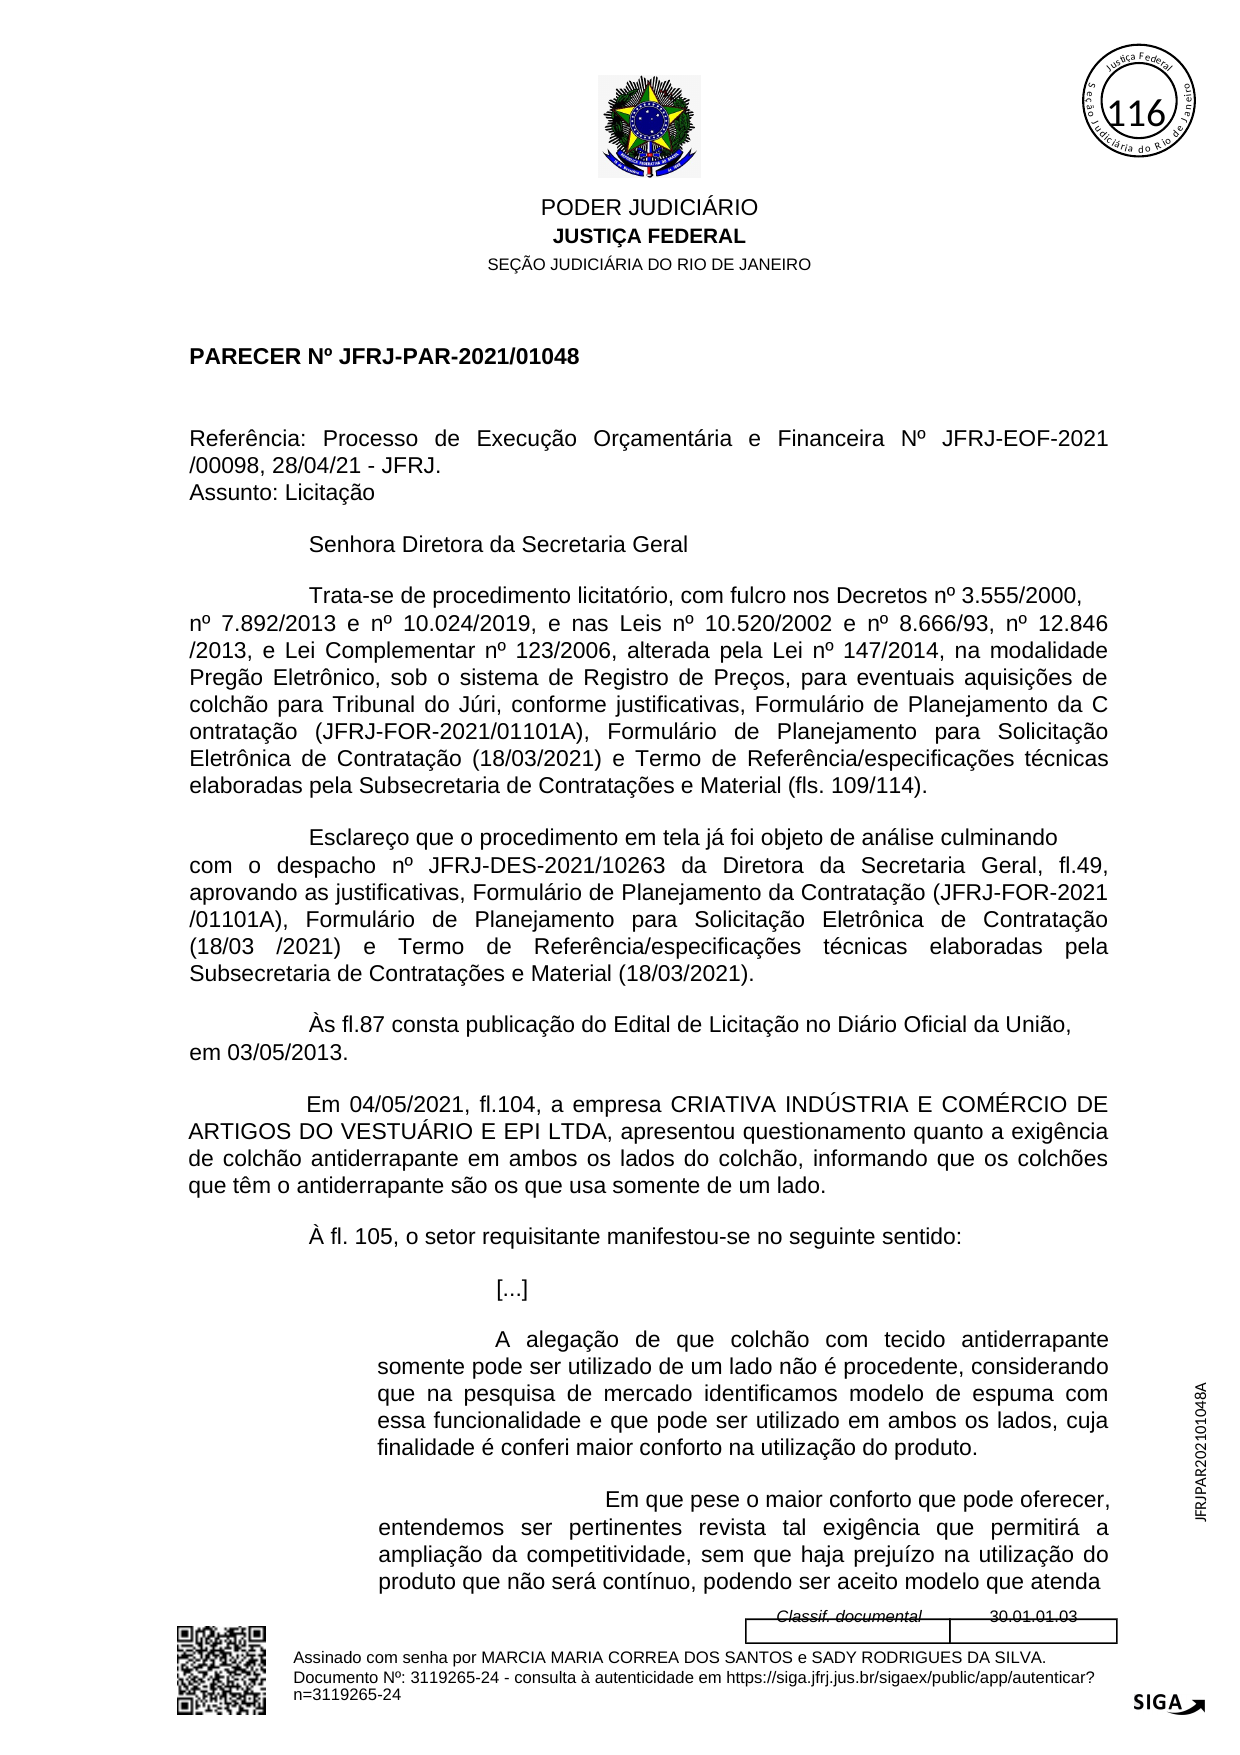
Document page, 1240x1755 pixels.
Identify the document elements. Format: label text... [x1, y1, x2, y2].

text Em que pese o maior conforto que pode oferecer, [189, 1486, 1111, 1512]
text [...] [496, 1274, 1109, 1301]
text À fl. 105, o setor requisitante manifestou-se no seguinte sentido: [309, 1223, 1109, 1249]
subtitle PODER JUDICIÁRIO [189, 193, 1109, 220]
text PARECER Nº JFRJ-PAR-2021/01048 [189, 343, 1109, 369]
text Trata-se de procedimento licitatório, com fulcro nos Decretos nº 3.555/2000, [309, 582, 1109, 608]
text Em 04/05/2021, fl.104, a empresa CRIATIVA INDÚSTRIA E COMÉRCIO DE ARTIGOS DO VESTUÁRIO E EPI LTDA, apresentou questionamento quanto a exigência de colchão antiderrapante em ambos os lados do colchão, informando que os colchões que têm o antiderrapante são os que usa somente de um lado. [188, 1091, 1109, 1198]
text Referência: Processo de Execução Orçamentária e Financeira Nº JFRJ-EOF-2021 /00098, 28/04/21 - JFRJ. [189, 425, 1109, 478]
text Senhora Diretora da Secretaria Geral [309, 531, 1109, 557]
text nº 7.892/2013 e nº 10.024/2019, e nas Leis nº 10.520/2002 e nº 8.666/93, nº 12.846 /2013, e Lei Complementar nº 123/2006, alterada pela Lei nº 147/2014, na modalidade Pregão Eletrônico, sob o sistema de Registro de Preços, para eventuais aquisições de colchão para Tribunal do Júri, conforme justificativas, Formulário de Planejamento da C ontratação (JFRJ-FOR-2021/01101A), Formulário de Planejamento para Solicitação Eletrônica de Contratação (18/03/2021) e Termo de Referência/especificações técnicas elaboradas pela Subsecretaria de Contratações e Material (fls. 109/114). [189, 610, 1109, 799]
text Esclareço que o procedimento em tela já foi objeto de análise culminando [309, 824, 1109, 850]
text entendemos ser pertinentes revista tal exigência que permitirá a ampliação da competitividade, sem que haja prejuízo na utilização do produto que não será contínuo, podendo ser aceito modelo que atenda [378, 1513, 1109, 1594]
text Às fl.87 consta publicação do Edital de Licitação no Diário Oficial da União, [309, 1011, 1109, 1038]
text Assunto: Licitação [189, 479, 1109, 506]
text Classif. documental 30.01.01.03 [189, 1600, 1109, 1628]
text em 03/05/2013. [189, 1039, 1109, 1066]
text A alegação de que colchão com tecido antiderrapante somente pode ser utilizado de um lado não é procedente, considerando que na pesquisa de mercado identificamos modelo de espuma com essa funcionalidade e que pode ser utilizado em ambos os lados, cuja finalidade é conferi maior conforto na utilização do produto. [377, 1326, 1109, 1461]
subtitle SEÇÃO JUDICIÁRIA DO RIO DE JANEIRO [189, 255, 1109, 274]
text com o despacho nº JFRJ-DES-2021/10263 da Diretora da Secretaria Geral, fl.49, aprovando as justificativas, Formulário de Planejamento da Contratação (JFRJ-FOR-2021 /01101A), Formulário de Planejamento para Solicitação Eletrônica de Contratação (18/03 /2021) e Termo de Referência/especificações técnicas elaboradas pela Subsecretaria de Contratações e Material (18/03/2021). [189, 852, 1109, 986]
subtitle JUSTIÇA FEDERAL [189, 224, 1109, 248]
